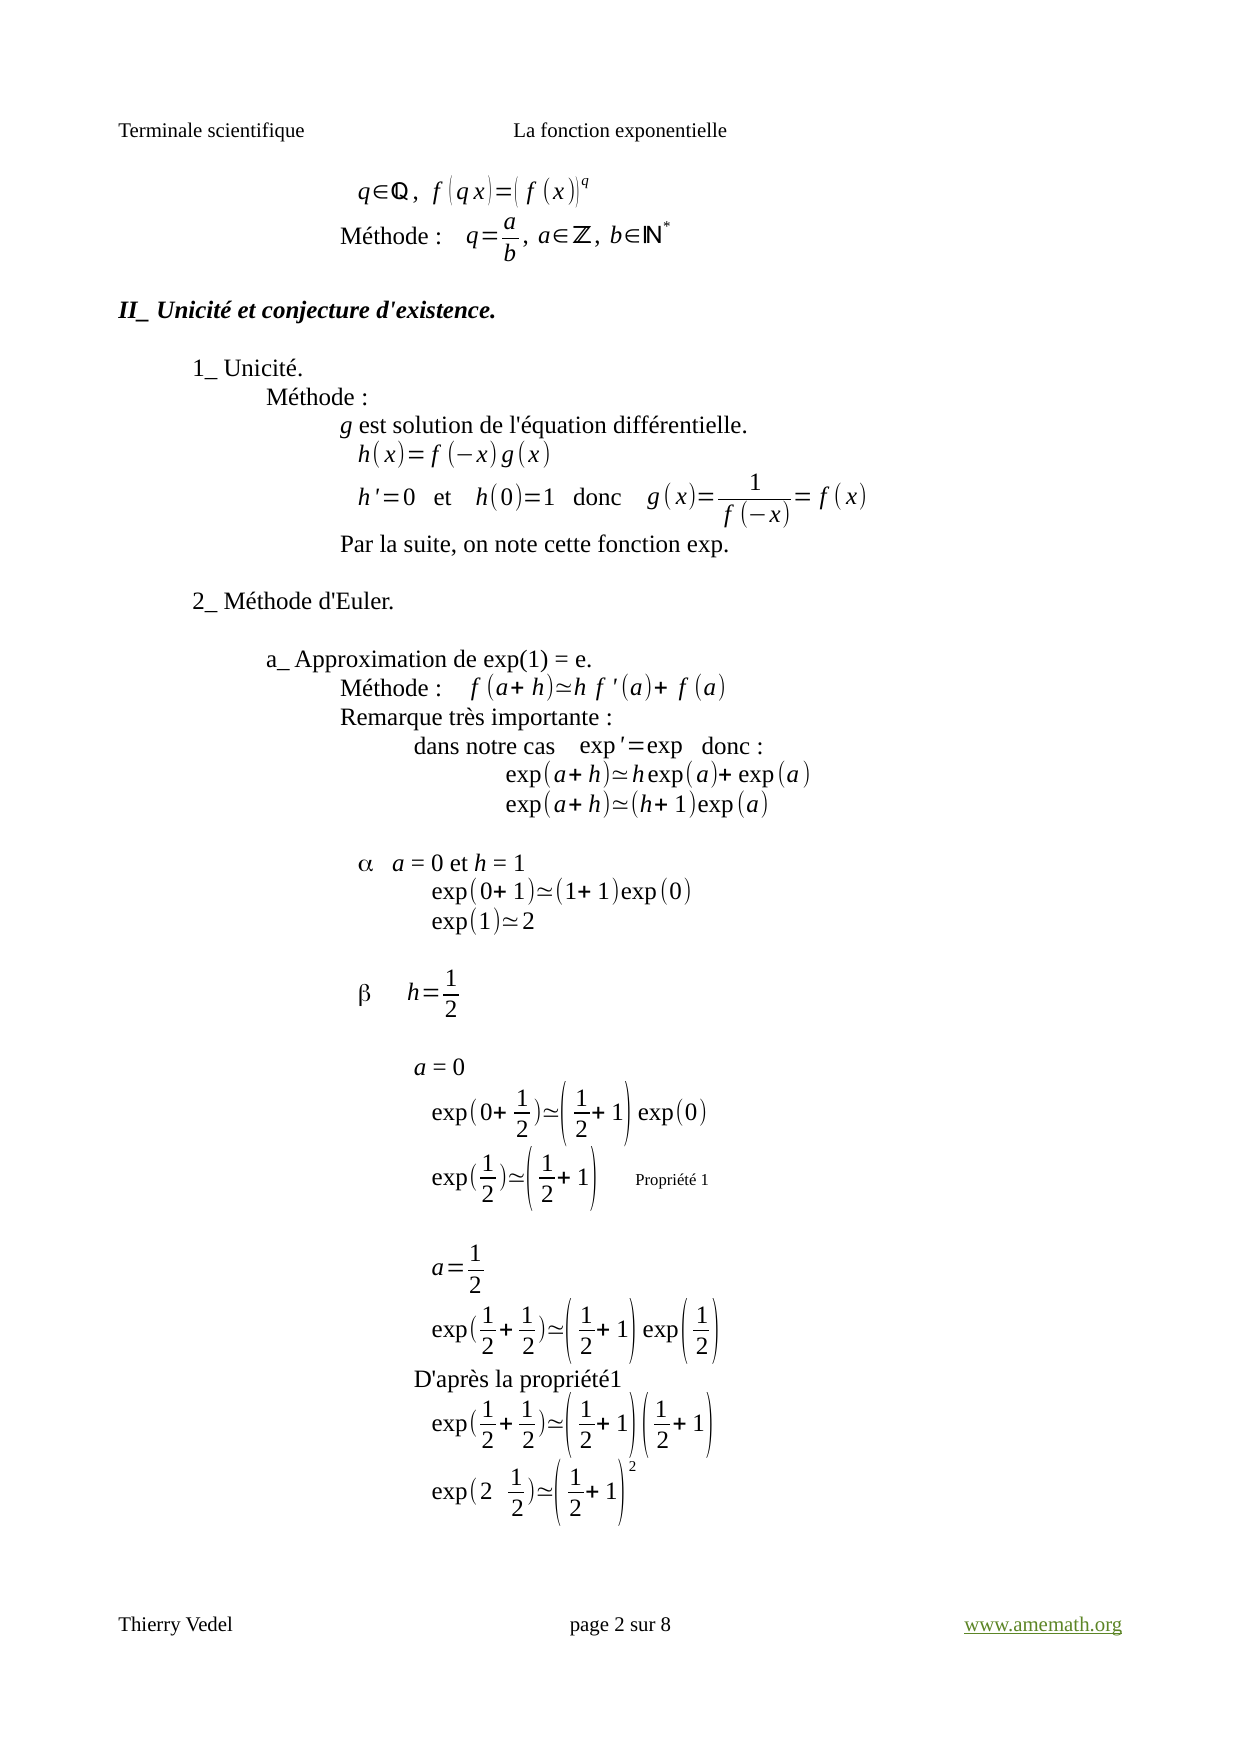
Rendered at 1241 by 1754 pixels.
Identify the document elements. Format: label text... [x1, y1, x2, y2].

text Méthode : [118, 382, 1122, 411]
text Propriété 1 [118, 1146, 1122, 1211]
text Méthode : [118, 208, 1122, 267]
text g est solution de l'équation différentielle. [118, 411, 1122, 439]
text Par la suite, on note cette fonction exp. [118, 529, 1122, 558]
text Méthode : [118, 673, 1122, 702]
text Remarque très importante : [118, 702, 1122, 731]
text a_ Approximation de exp(1) = e. [118, 644, 1122, 673]
text et donc [118, 469, 1122, 529]
text a = 0 [118, 1052, 1122, 1081]
text D'après la propriété1 [118, 1364, 1122, 1392]
text a = 0 et h = 1 [118, 848, 1122, 877]
text II_ Unicité et conjecture d'existence. [118, 296, 1122, 324]
text 1_ Unicité. [118, 353, 1122, 382]
text dans notre cas donc : [118, 731, 1122, 760]
text 2_ Méthode d'Euler. [118, 586, 1122, 615]
